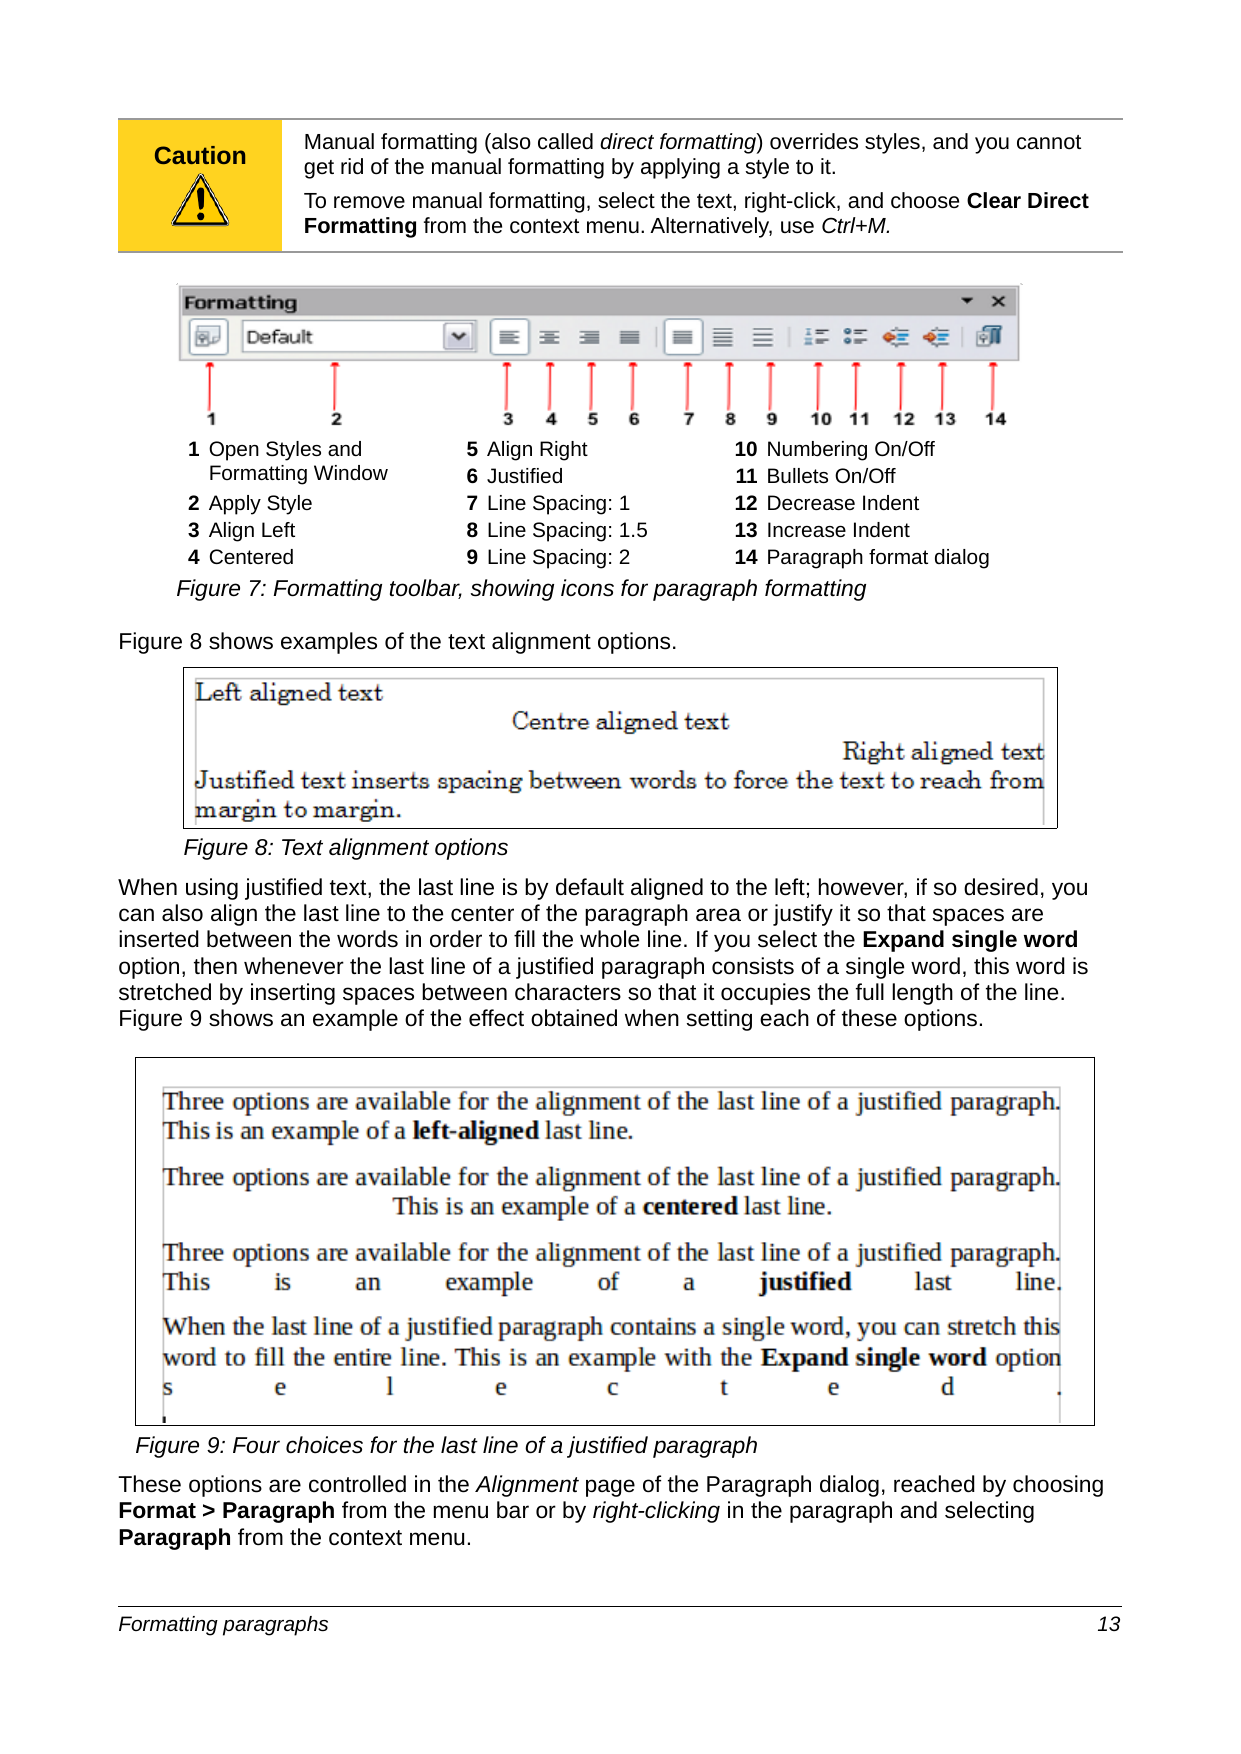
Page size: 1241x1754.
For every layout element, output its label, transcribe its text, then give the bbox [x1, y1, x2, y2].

table_cell 3 [176, 515, 202, 542]
table_header 5 [441, 434, 481, 461]
text These options are controlled in the Alignment page of the Paragraph dialog, reached by choosing Format > Paragraph from the menu bar or by right-clicking in the paragraph and selecting Paragraph from the context menu. [118, 1471, 1122, 1550]
table_header 1 [176, 434, 202, 461]
table_cell Centered [203, 542, 441, 569]
table_cell Bullets On/Off [760, 461, 1064, 488]
picture [138, 1059, 1092, 1423]
table_cell 11 [716, 461, 760, 488]
table_cell Paragraph format dialog [760, 542, 1064, 569]
text Figure 9: Four choices for the last line of a justified paragraph [135, 1432, 1105, 1458]
table_cell 13 [716, 515, 760, 542]
table_cell 6 [441, 461, 481, 488]
table_cell Line Spacing: 2 [481, 542, 716, 569]
table_cell Justified [481, 461, 716, 488]
table_cell Align Left [203, 515, 441, 542]
picture [176, 283, 1023, 428]
table_cell 2 [176, 488, 202, 515]
table_cell [176, 461, 202, 488]
table_cell 12 [716, 488, 760, 515]
table_cell 4 [176, 542, 202, 569]
table_cell 9 [441, 542, 481, 569]
table_cell 14 [716, 542, 760, 569]
table_header Caution [118, 120, 282, 251]
text Figure 7: Formatting toolbar, showing icons for paragraph formatting [176, 575, 1064, 601]
table_header Numbering On/Off [760, 434, 1064, 461]
text Figure 8: Text alignment options [183, 834, 1057, 861]
table_cell Line Spacing: 1.5 [481, 515, 716, 542]
table_header 10 [716, 434, 760, 461]
table_cell Increase Indent [760, 515, 1064, 542]
text When using justified text, the last line is by default aligned to the left; however, if so desired, you can also align the last line to the center of the paragraph area or justify it so that spaces are inserted between the words in order to fill the whole line. If you select the Expand single word option, then whenever the last line of a justified paragraph consists of a single word, this word is stretched by inserting spaces between characters so that it occupies the full length of the line. Figure 9 shows an example of the effect obtained when setting each of these options. [118, 873, 1122, 1032]
picture [167, 170, 233, 230]
table_header Align Right [481, 434, 716, 461]
table_cell Apply Style [203, 488, 441, 515]
table_cell 8 [441, 515, 481, 542]
picture [186, 670, 1054, 825]
table_cell 7 [441, 488, 481, 515]
table_cell Line Spacing: 1 [481, 488, 716, 515]
table_cell Decrease Indent [760, 488, 1064, 515]
table_header Open Styles and Formatting Window [203, 434, 441, 488]
text Figure 8 shows examples of the text alignment options. [118, 628, 1122, 654]
table_header Manual formatting (also called direct formatting) overrides styles, and you cannot get rid of the manual formatting by applying a style to it. To remove manual formatting, select the text, right-click, and choose Clear Direct Formatting from the context menu. Alternatively, use Ctrl+M. [282, 120, 1123, 251]
